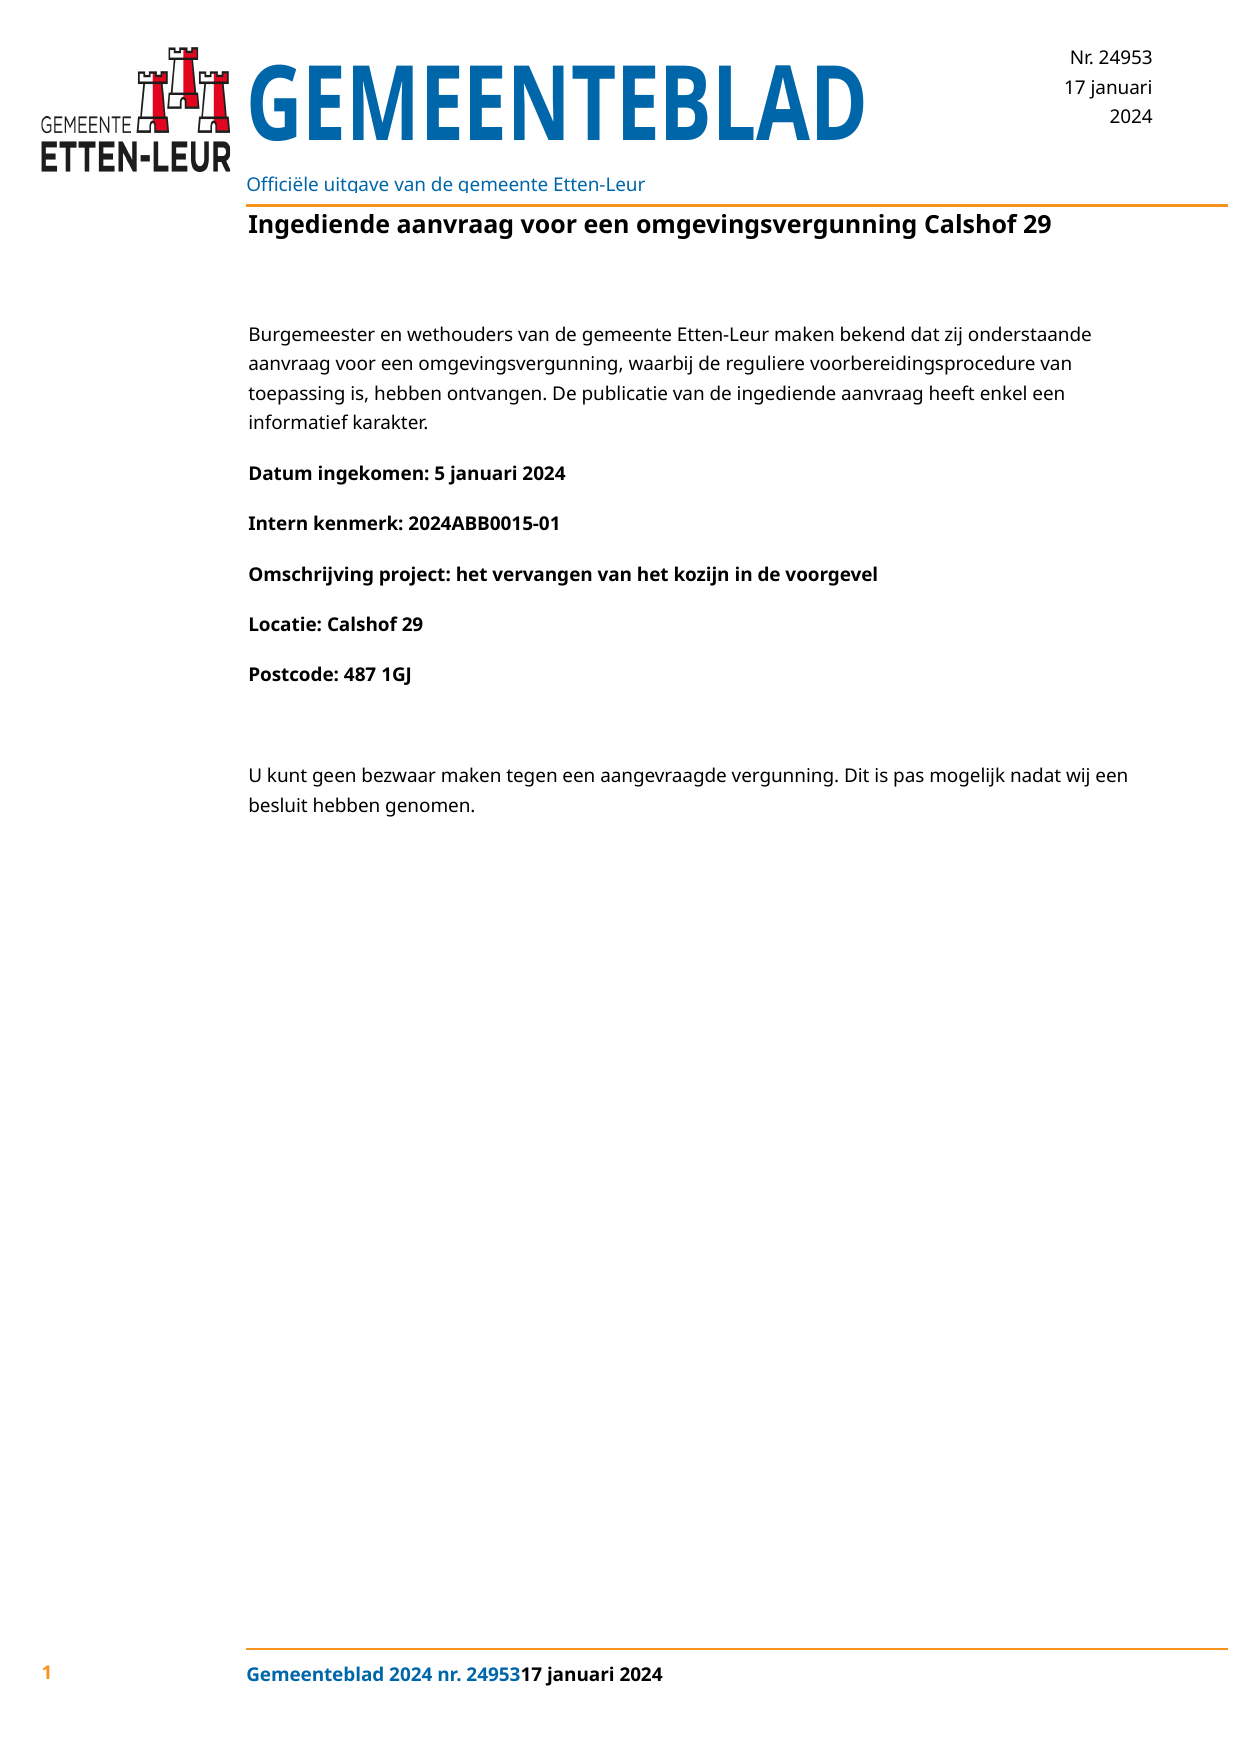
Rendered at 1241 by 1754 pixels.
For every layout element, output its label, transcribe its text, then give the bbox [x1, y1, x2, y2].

text Burgemeester en wethouders van de gemeente Etten-Leur maken bekend dat zij onderstaande aanvraag voor een omgevingsvergunning, waarbij de reguliere voorbereidingsprocedure van toepassing is, hebben ontvangen. De publicatie van de ingediende aanvraag heeft enkel een informatief karakter. [248, 321, 1152, 435]
text U kunt geen bezwaar maken tegen een aangevraagde vergunning. Dit is pas mogelijk nadat wij een besluit hebben genomen. [248, 762, 1152, 818]
text Intern kenmerk: 2024ABB0015-01 [248, 510, 1152, 536]
text Postcode: 487 1GJ [248, 662, 1152, 687]
text Omschrijving project: het vervangen van het kozijn in de voorgevel [248, 561, 1152, 586]
text Datum ingekomen: 5 januari 2024 [248, 460, 1152, 486]
text Locatie: Calshof 29 [248, 611, 1152, 637]
text Ingediende aanvraag voor een omgevingsvergunning Calshof 29 [248, 207, 1152, 241]
picture [41, 47, 231, 172]
